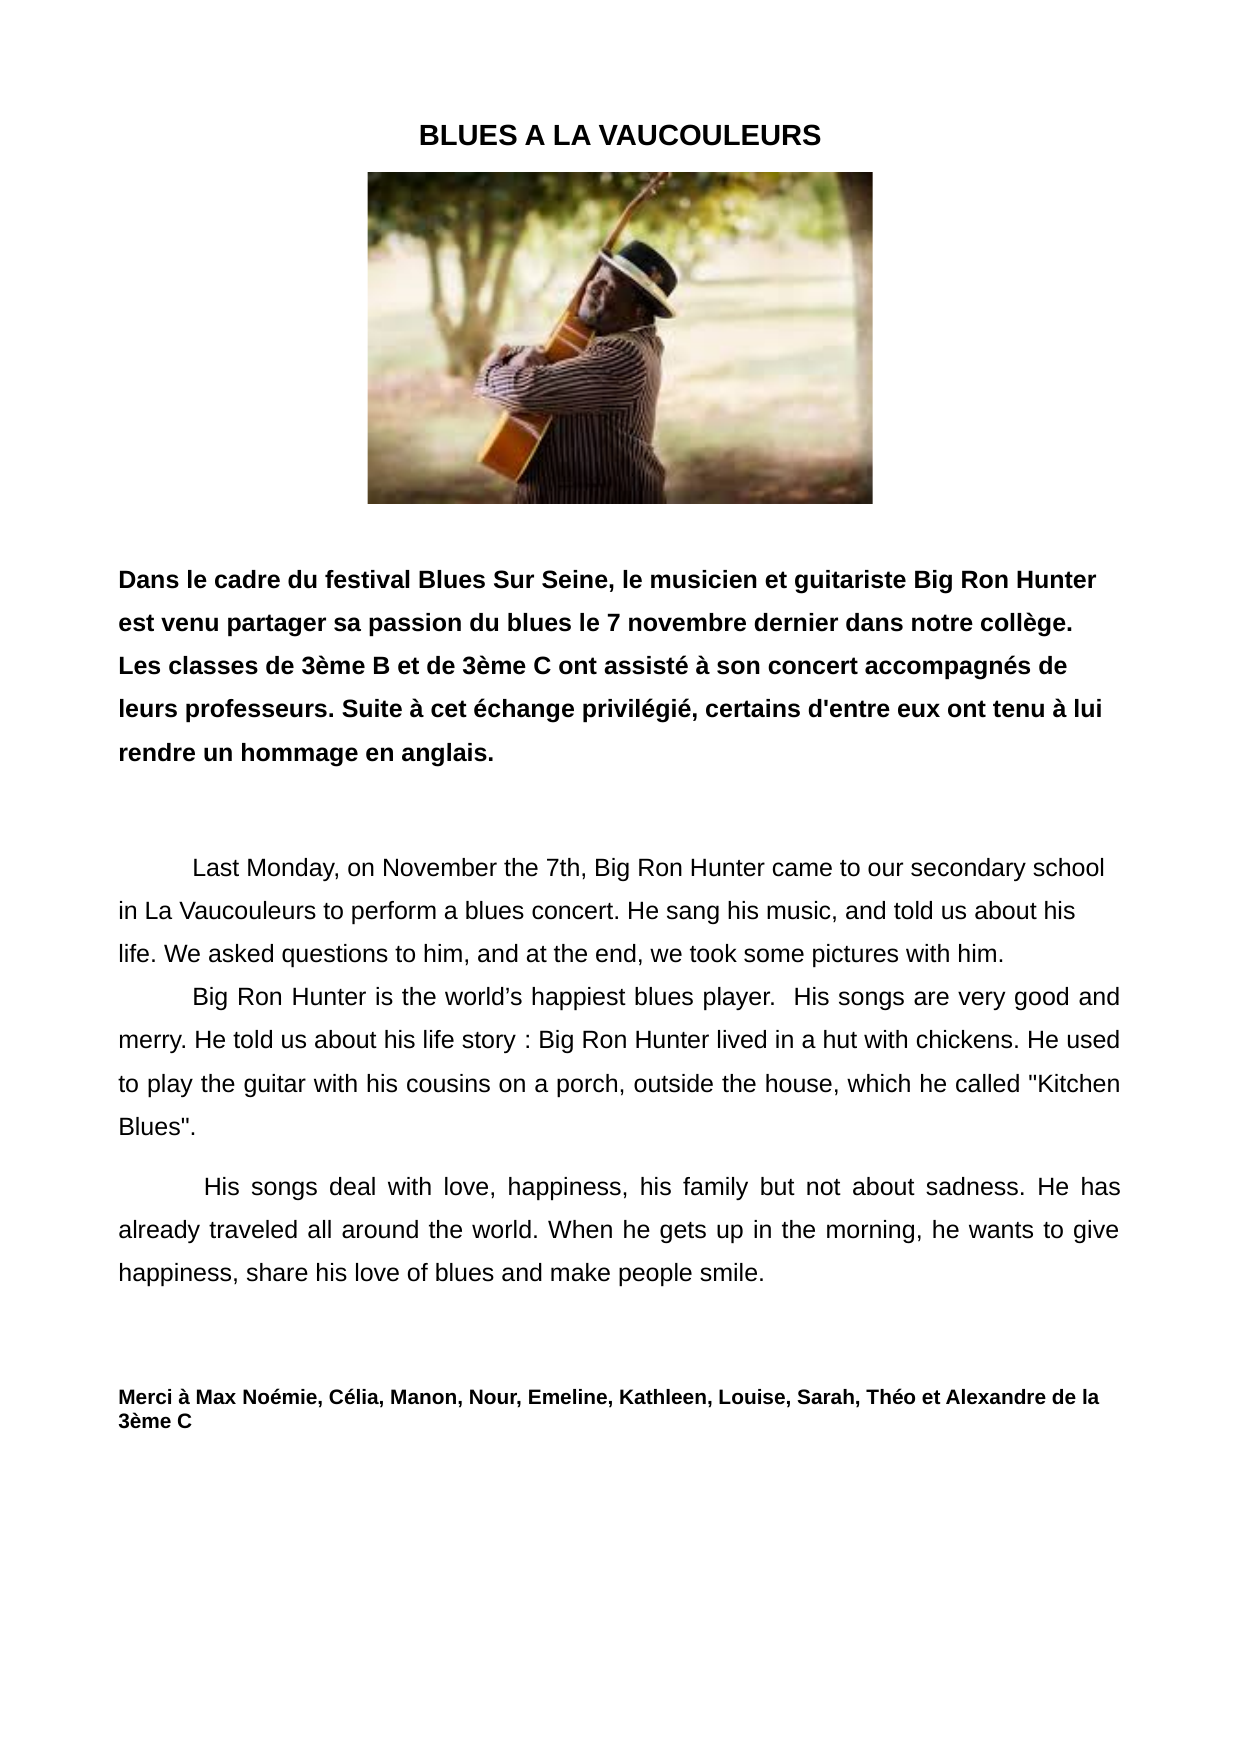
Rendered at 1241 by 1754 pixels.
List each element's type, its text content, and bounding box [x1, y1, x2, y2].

text Merci à Max Noémie, Célia, Manon, Nour, Emeline, Kathleen, Louise, Sarah, Théo et Alexandre de la 3ème C [118, 1361, 1122, 1433]
text BLUES A LA VAUCOULEURS [118, 118, 1122, 152]
text Dans le cadre du festival Blues Sur Seine, le musicien et guitariste Big Ron Hunter est venu partager sa passion du blues le 7 novembre dernier dans notre collège. Les classes de 3ème B et de 3ème C ont assisté à son concert accompagnés de leurs professeurs. Suite à cet échange privilégié, certains d'entre eux ont tenu à lui rendre un hommage en anglais. [118, 565, 1122, 766]
picture [367, 172, 873, 504]
text Big Ron Hunter is the world’s happiest blues player. His songs are very good and merry. He told us about his life story : Big Ron Hunter lived in a hut with chickens. He used to play the guitar with his cousins on a porch, outside the house, which he called "Kitchen Blues". [118, 982, 1122, 1141]
text Last Monday, on November the 7th, Big Ron Hunter came to our secondary school in La Vaucouleurs to perform a blues concert. He sang his music, and told us about his life. We asked questions to him, and at the end, we took some pictures with him. [118, 853, 1122, 968]
text His songs deal with love, happiness, his family but not about sadness. He has already traveled all around the world. When he gets up in the morning, he wants to give happiness, share his love of blues and make people smile. [118, 1172, 1122, 1287]
